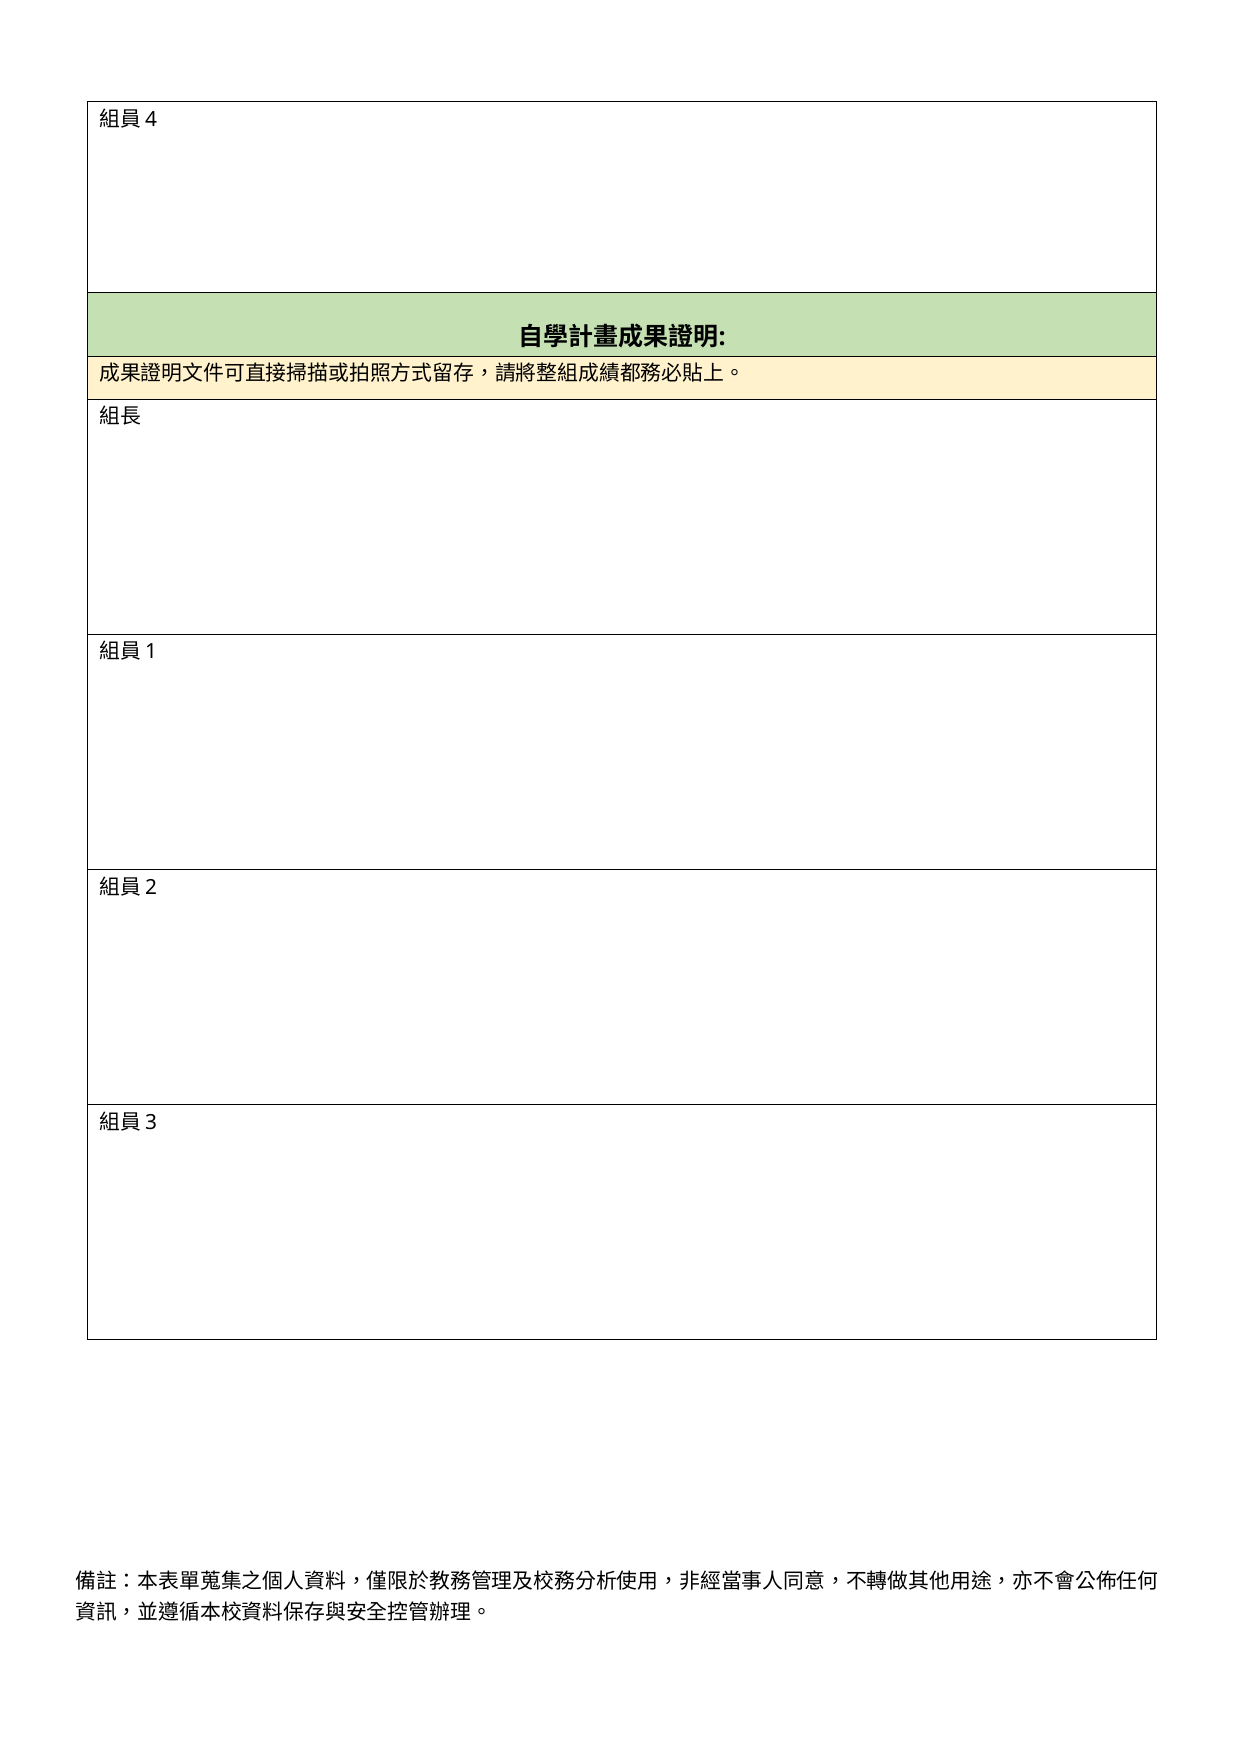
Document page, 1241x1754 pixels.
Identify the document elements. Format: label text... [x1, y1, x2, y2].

table_cell 組長 [88, 400, 1156, 634]
table_cell 組員2 [88, 870, 1156, 1104]
table_cell 組員1 [88, 635, 1156, 869]
table_cell 組員3 [88, 1105, 1156, 1339]
table_cell 組員4 [88, 102, 1156, 292]
table_cell 自學計畫成果證明: [88, 293, 1156, 356]
table_cell 成果證明文件可直接掃描或拍照方式留存，請將整組成績都務必貼上。 [88, 357, 1156, 399]
